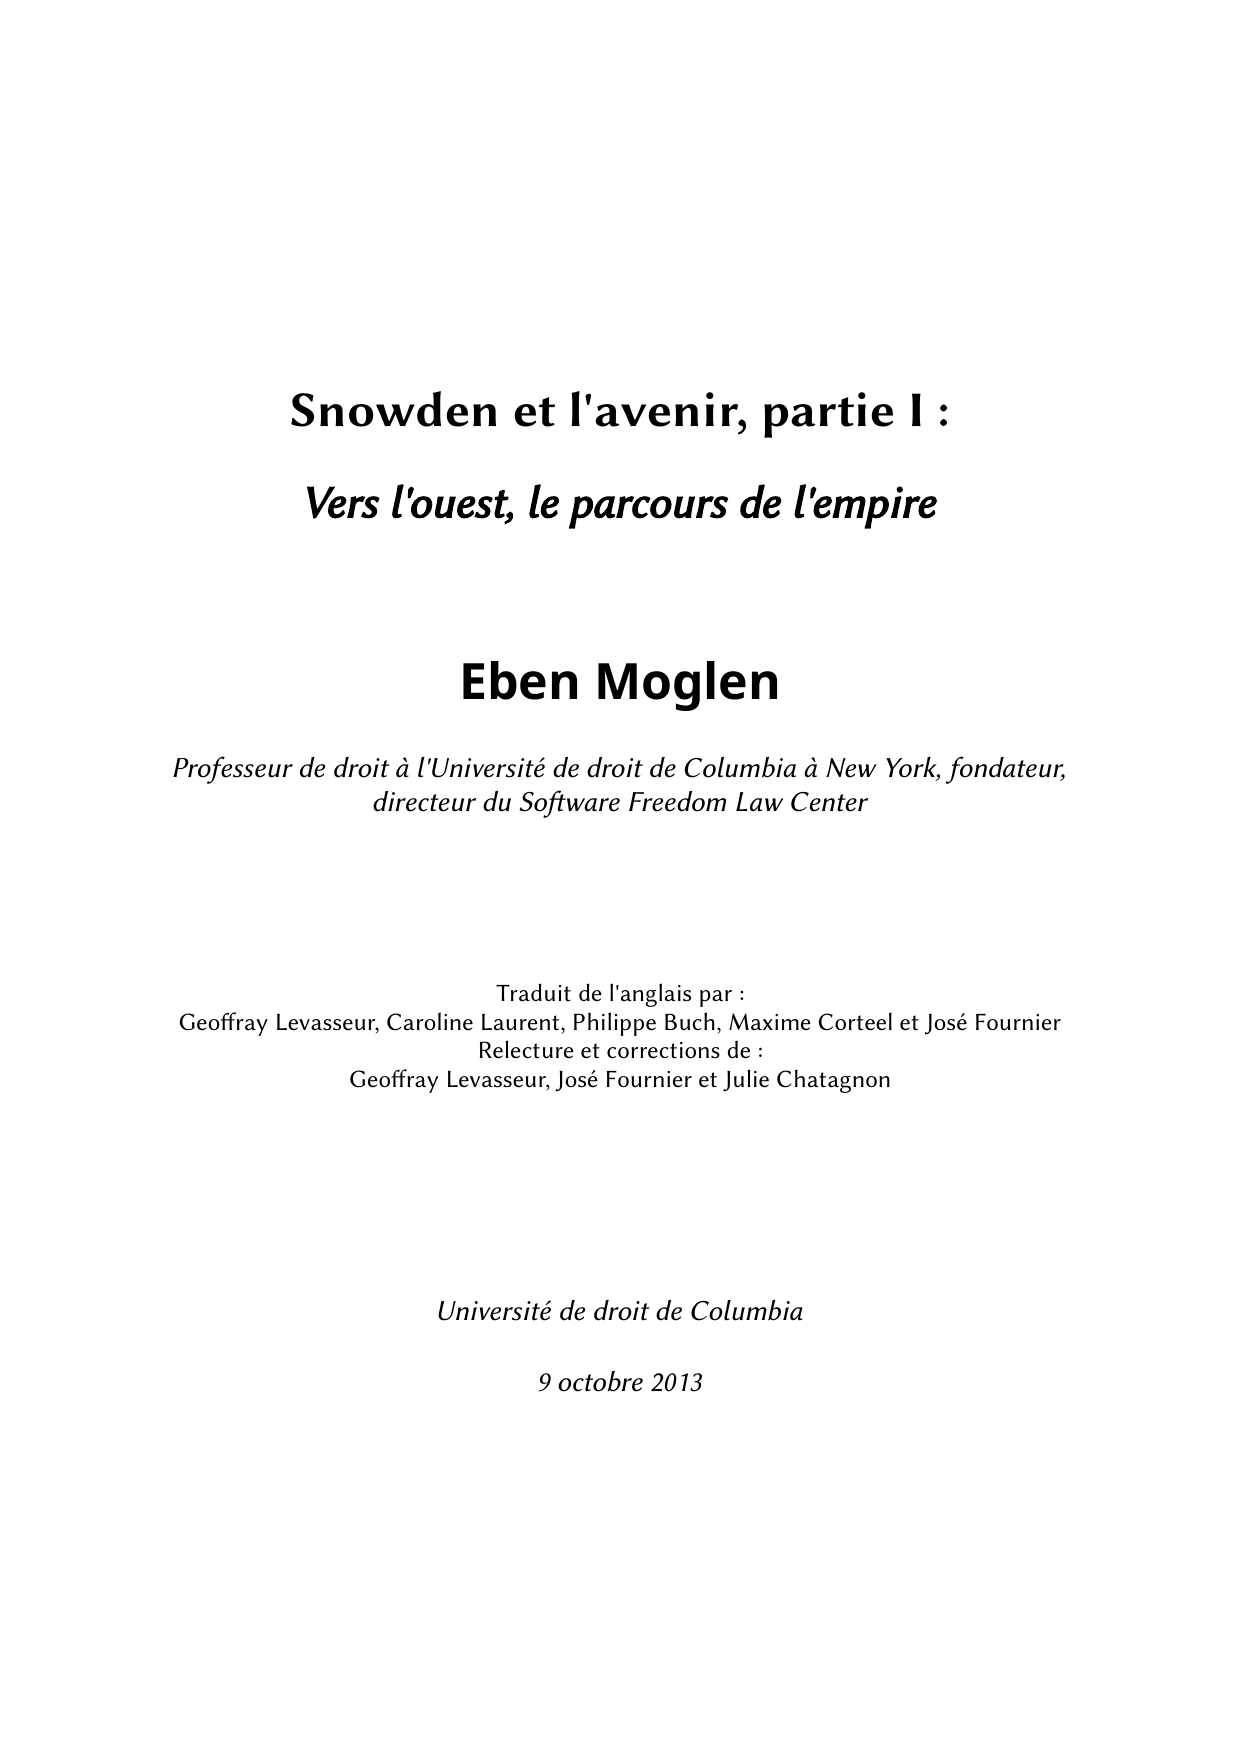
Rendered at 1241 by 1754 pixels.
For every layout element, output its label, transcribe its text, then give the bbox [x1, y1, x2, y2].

text Geoffray Levasseur, Caroline Laurent, Philippe Buch, Maxime Corteel et José Fournier [118, 1008, 1122, 1036]
subtitle Vers l'ouest, le parcours de l'empire [118, 476, 1122, 528]
text Traduit de l'anglais par : [118, 979, 1122, 1008]
text Geoffray Levasseur, José Fournier et Julie Chatagnon [118, 1065, 1122, 1093]
subtitle Université de droit de Columbia [118, 1295, 1122, 1328]
subtitle 9 octobre 2013 [118, 1366, 1122, 1399]
title Eben Moglen [118, 646, 1122, 714]
title Snowden et l'avenir, partie I : [118, 382, 1122, 439]
text Relecture et corrections de : [118, 1036, 1122, 1065]
subtitle Professeur de droit à l'Université de droit de Columbia à New York, fondateur, directeur du Software Freedom Law Center [118, 752, 1122, 818]
